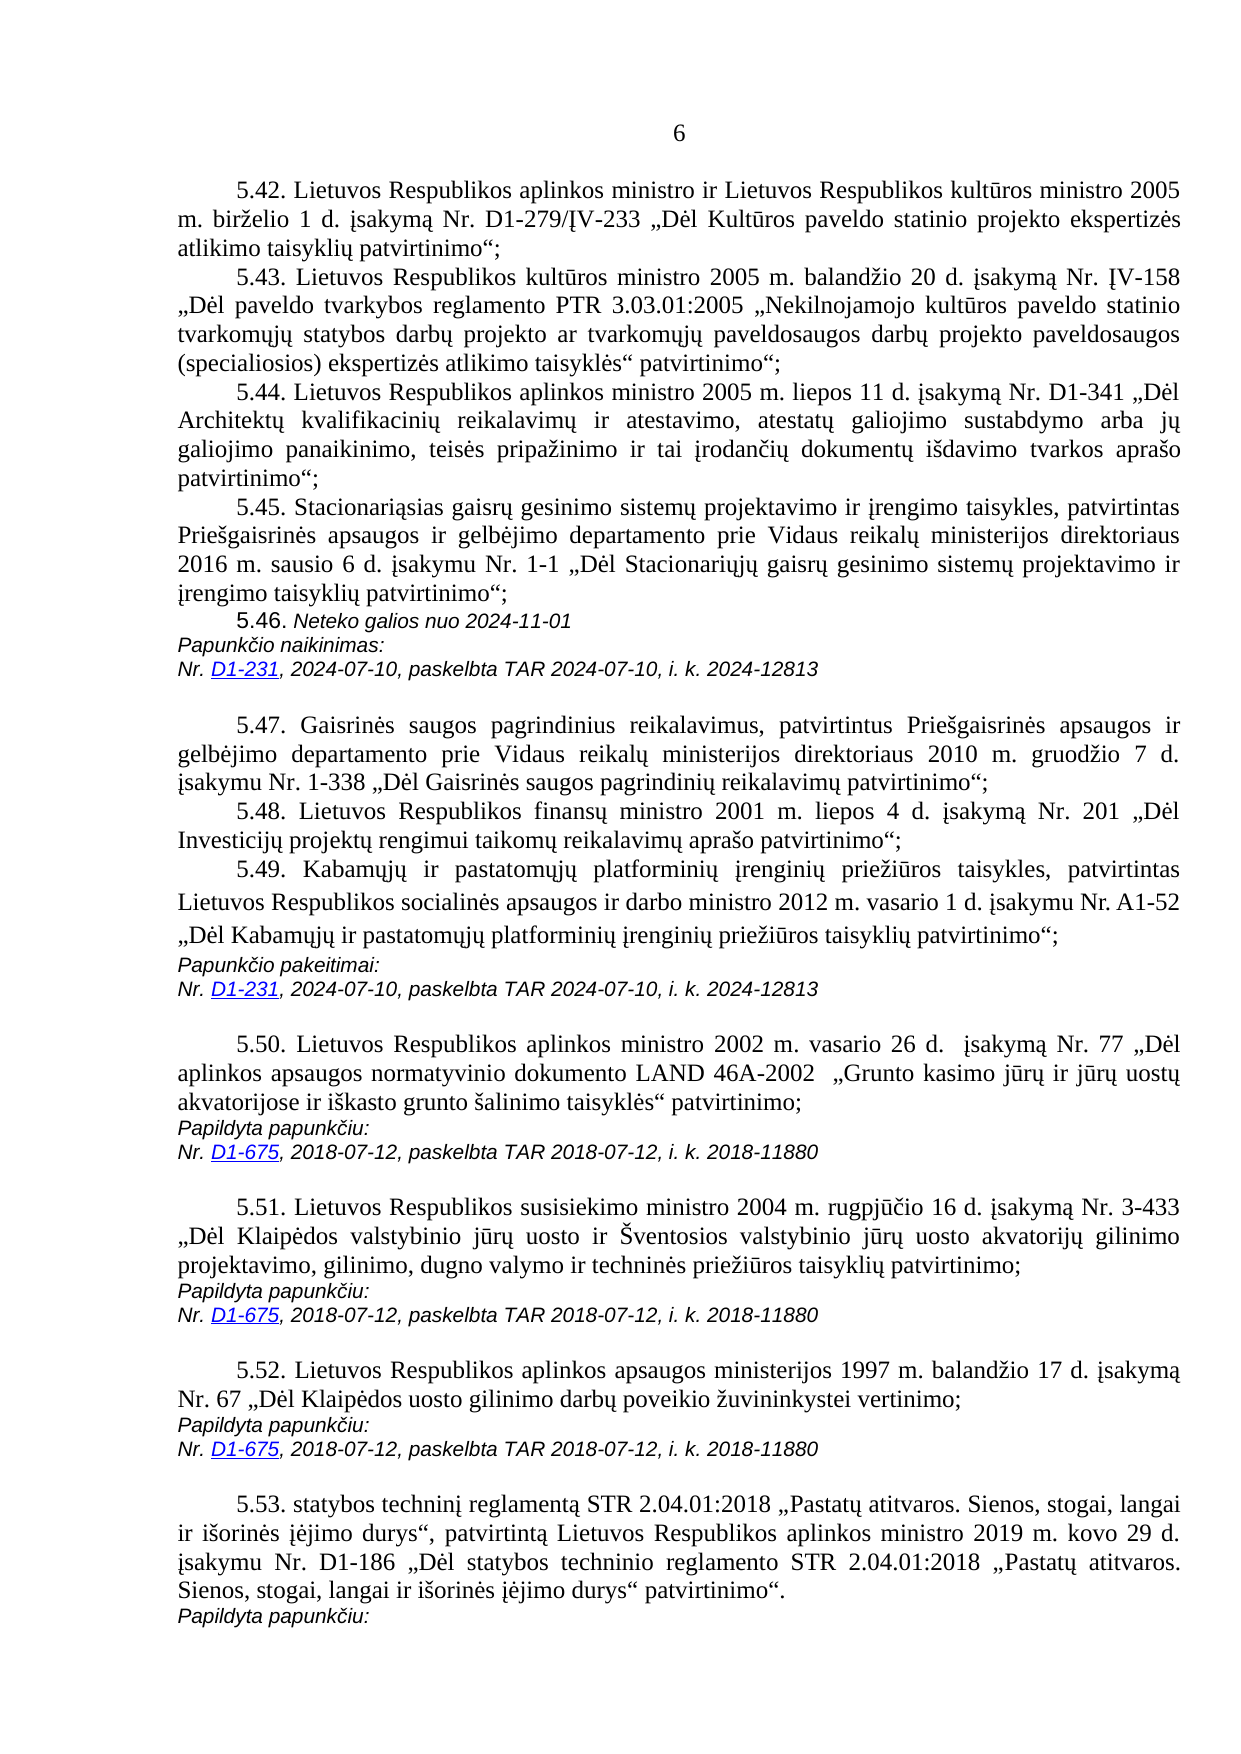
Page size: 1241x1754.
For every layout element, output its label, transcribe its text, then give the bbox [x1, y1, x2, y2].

text 5.51. Lietuvos Respublikos susisiekimo ministro 2004 m. rugpjūčio 16 d. įsakymą Nr. 3-433 „Dėl Klaipėdos valstybinio jūrų uosto ir Šventosios valstybinio jūrų uosto akvatorijų gilinimo projektavimo, gilinimo, dugno valymo ir techninės priežiūros taisyklių patvirtinimo; [177, 1192, 1181, 1278]
text 5.53. statybos techninį reglamentą STR 2.04.01:2018 „Pastatų atitvaros. Sienos, stogai, langai ir išorinės įėjimo durys“, patvirtintą Lietuvos Respublikos aplinkos ministro 2019 m. kovo 29 d. įsakymu Nr. D1-186 „Dėl statybos techninio reglamento STR 2.04.01:2018 „Pastatų atitvaros. Sienos, stogai, langai ir išorinės įėjimo durys“ patvirtinimo“. [177, 1489, 1181, 1604]
text Nr. D1-231, 2024-07-10, paskelbta TAR 2024-07-10, i. k. 2024-12813 [177, 977, 1181, 1001]
text Papildyta papunkčiu: [177, 1604, 1181, 1628]
text Nr. D1-675, 2018-07-12, paskelbta TAR 2018-07-12, i. k. 2018-11880 [177, 1302, 1181, 1326]
text 5.49. Kabamųjų ir pastatomųjų platforminių įrenginių priežiūros taisykles, patvirtintas Lietuvos Respublikos socialinės apsaugos ir darbo ministro 2012 m. vasario 1 d. įsakymu Nr. A1-52 „Dėl Kabamųjų ir pastatomųjų platforminių įrenginių priežiūros taisyklių patvirtinimo“; [177, 854, 1181, 948]
text 5.46. Neteko galios nuo 2024-11-01 [177, 607, 1181, 633]
text Papildyta papunkčiu: [177, 1278, 1181, 1302]
text 5.47. Gaisrinės saugos pagrindinius reikalavimus, patvirtintus Priešgaisrinės apsaugos ir gelbėjimo departamento prie Vidaus reikalų ministerijos direktoriaus 2010 m. gruodžio 7 d. įsakymu Nr. 1-338 „Dėl Gaisrinės saugos pagrindinių reikalavimų patvirtinimo“; [177, 710, 1181, 796]
text Nr. D1-675, 2018-07-12, paskelbta TAR 2018-07-12, i. k. 2018-11880 [177, 1437, 1181, 1461]
text 5.44. Lietuvos Respublikos aplinkos ministro 2005 m. liepos 11 d. įsakymą Nr. D1-341 „Dėl Architektų kvalifikacinių reikalavimų ir atestavimo, atestatų galiojimo sustabdymo arba jų galiojimo panaikinimo, teisės pripažinimo ir tai įrodančių dokumentų išdavimo tvarkos aprašo patvirtinimo“; [177, 377, 1181, 492]
text Papunkčio naikinimas: [177, 633, 1181, 657]
text Papildyta papunkčiu: [177, 1116, 1181, 1139]
text Nr. D1-675, 2018-07-12, paskelbta TAR 2018-07-12, i. k. 2018-11880 [177, 1139, 1181, 1163]
text 5.45. Stacionariąsias gaisrų gesinimo sistemų projektavimo ir įrengimo taisykles, patvirtintas Priešgaisrinės apsaugos ir gelbėjimo departamento prie Vidaus reikalų ministerijos direktoriaus 2016 m. sausio 6 d. įsakymu Nr. 1-1 „Dėl Stacionariųjų gaisrų gesinimo sistemų projektavimo ir įrengimo taisyklių patvirtinimo“; [177, 492, 1181, 607]
text Papildyta papunkčiu: [177, 1413, 1181, 1437]
text 5.50. Lietuvos Respublikos aplinkos ministro 2002 m. vasario 26 d. įsakymą Nr. 77 „Dėl aplinkos apsaugos normatyvinio dokumento LAND 46A-2002 „Grunto kasimo jūrų ir jūrų uostų akvatorijose ir iškasto grunto šalinimo taisyklės“ patvirtinimo; [177, 1029, 1181, 1116]
text Nr. D1-231, 2024-07-10, paskelbta TAR 2024-07-10, i. k. 2024-12813 [177, 657, 1181, 681]
text 5.42. Lietuvos Respublikos aplinkos ministro ir Lietuvos Respublikos kultūros ministro 2005 m. birželio 1 d. įsakymą Nr. D1-279/ĮV-233 „Dėl kultūros paveldo statinio projekto ekspertizės atlikimo taisyklių patvirtinimo“; [177, 176, 1181, 262]
text 5.48. Lietuvos Respublikos finansų ministro 2001 m. liepos 4 d. įsakymą Nr. 201 „Dėl Investicijų projektų rengimui taikomų reikalavimų aprašo patvirtinimo“; [177, 796, 1181, 854]
text Papunkčio pakeitimai: [177, 953, 1181, 977]
text 5.43. Lietuvos Respublikos kultūros ministro 2005 m. balandžio 20 d. įsakymą Nr. ĮV-158 „Dėl paveldo tvarkybos reglamento PTR 3.03.01:2005 „Nekilnojamojo kultūros paveldo statinio tvarkomųjų statybos darbų projekto ar tvarkomųjų paveldosaugos darbų projekto paveldosaugos (specialiosios) ekspertizės atlikimo taisyklės“ patvirtinimo“; [177, 262, 1181, 377]
text 5.52. Lietuvos Respublikos aplinkos apsaugos ministerijos 1997 m. balandžio 17 d. įsakymą Nr. 67 „Dėl Klaipėdos uosto gilinimo darbų poveikio žuvininkystei vertinimo; [177, 1355, 1181, 1413]
